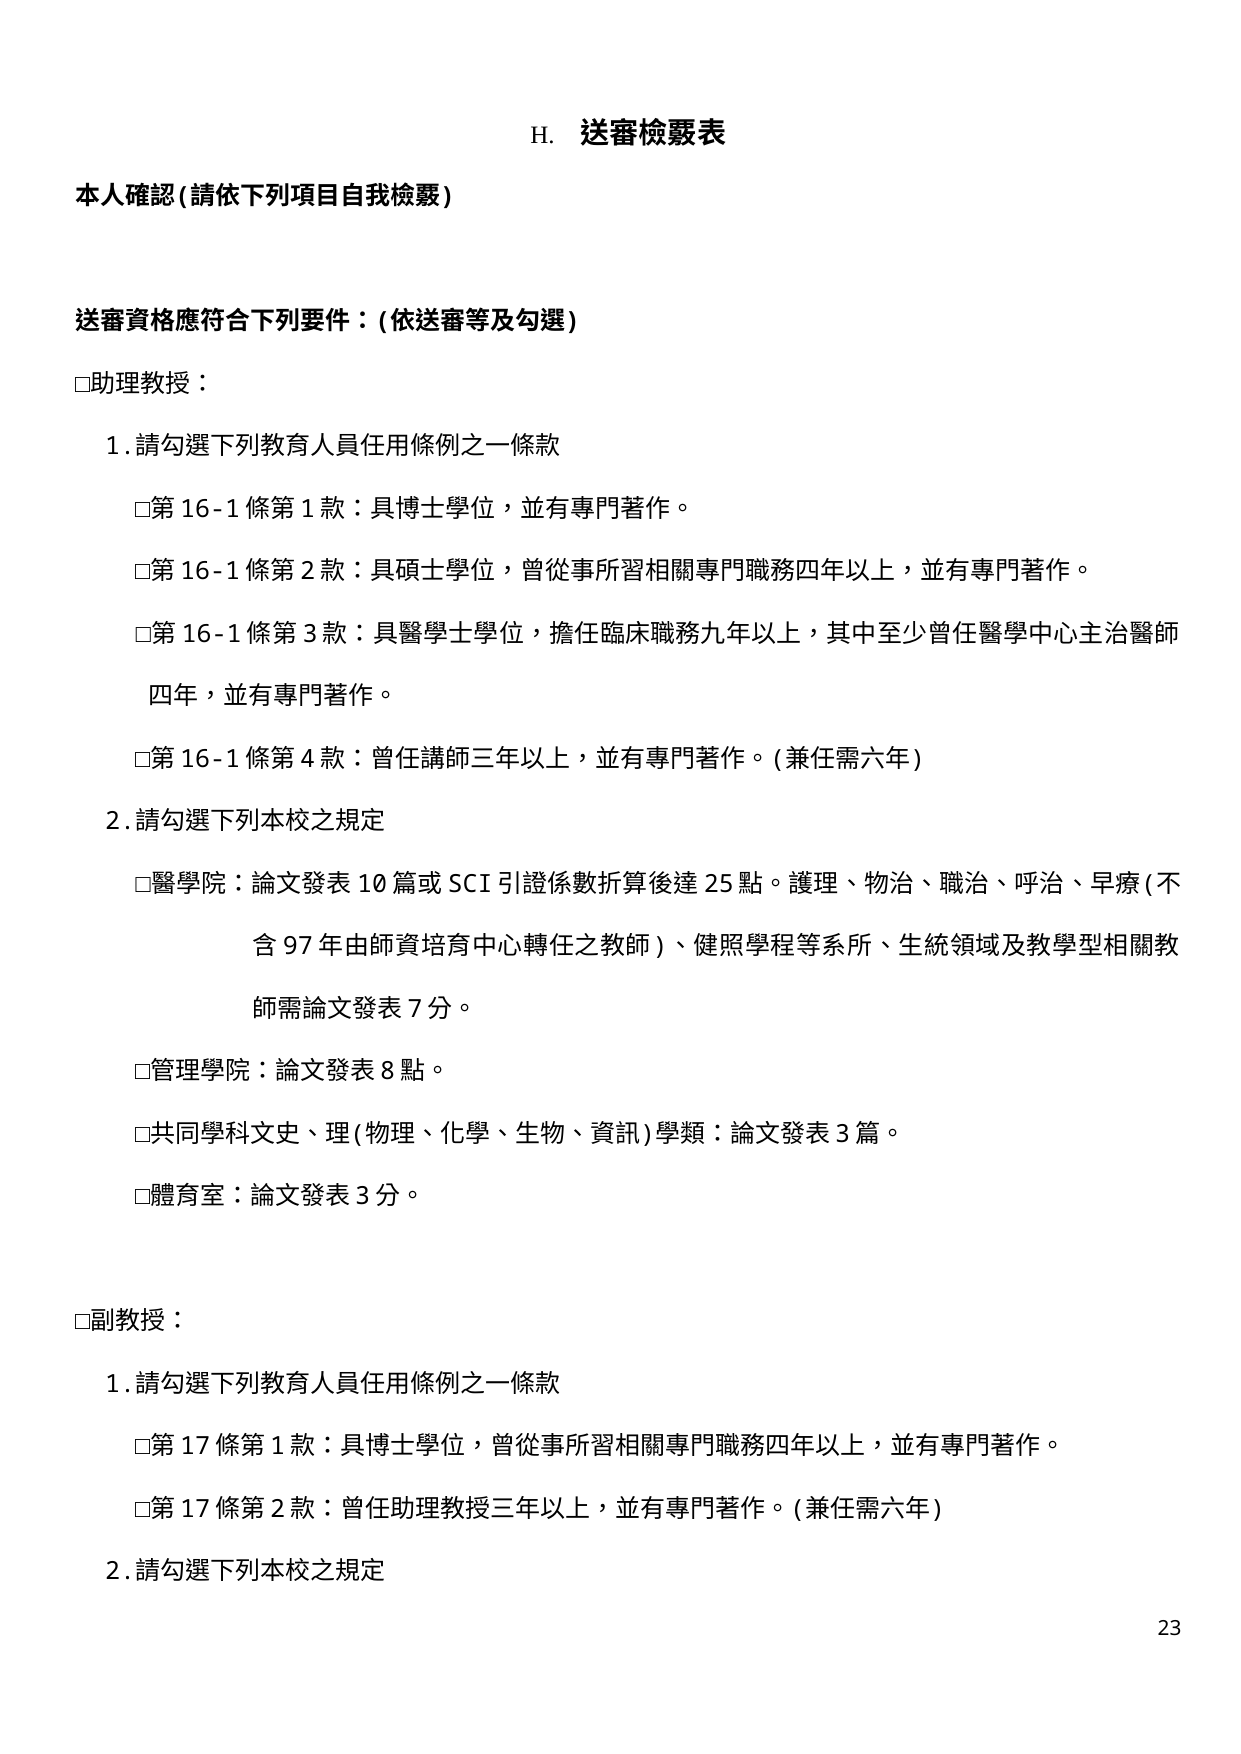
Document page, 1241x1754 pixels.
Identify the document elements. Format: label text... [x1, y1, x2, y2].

text 本人確認(請依下列項目自我檢覈) [75, 152, 1181, 214]
text □副教授： [75, 1277, 1181, 1339]
text □醫學院：論文發表10篇或SCI引證係數折算後達25點。護理、物治、職治、呼治、早療(不含97年由師資培育中心轉任之教師)、健照學程等系所、生統領域及教學型相關教師需論文發表7分。 [75, 839, 1181, 1027]
text □第16-1條第3款：具醫學士學位，擔任臨床職務九年以上，其中至少曾任醫學中心主治醫師四年，並有專門著作。 [75, 589, 1181, 714]
text 2.請勾選下列本校之規定 [75, 1527, 1181, 1589]
text 2.請勾選下列本校之規定 [75, 777, 1181, 839]
text □第17條第1款：具博士學位，曾從事所習相關專門職務四年以上，並有專門著作。 [75, 1402, 1181, 1464]
text □第16-1條第4款：曾任講師三年以上，並有專門著作。(兼任需六年) [75, 714, 1181, 777]
text □共同學科文史、理(物理、化學、生物、資訊)學類：論文發表3篇。 [75, 1089, 1181, 1152]
text □管理學院：論文發表8點。 [75, 1027, 1181, 1089]
text □第16-1條第2款：具碩士學位，曾從事所習相關專門職務四年以上，並有專門著作。 [75, 527, 1181, 589]
text 1.請勾選下列教育人員任用條例之一條款 [75, 402, 1181, 464]
text 1.請勾選下列教育人員任用條例之一條款 [75, 1339, 1181, 1402]
text □助理教授： [75, 339, 1181, 402]
text □第16-1條第1款：具博士學位，並有專門著作。 [75, 464, 1181, 527]
list 送審檢覈表 [75, 89, 1181, 152]
text □第17條第2款：曾任助理教授三年以上，並有專門著作。(兼任需六年) [75, 1464, 1181, 1527]
text □體育室：論文發表3分。 [75, 1152, 1181, 1214]
text 送審資格應符合下列要件：(依送審等及勾選) [75, 277, 1181, 339]
